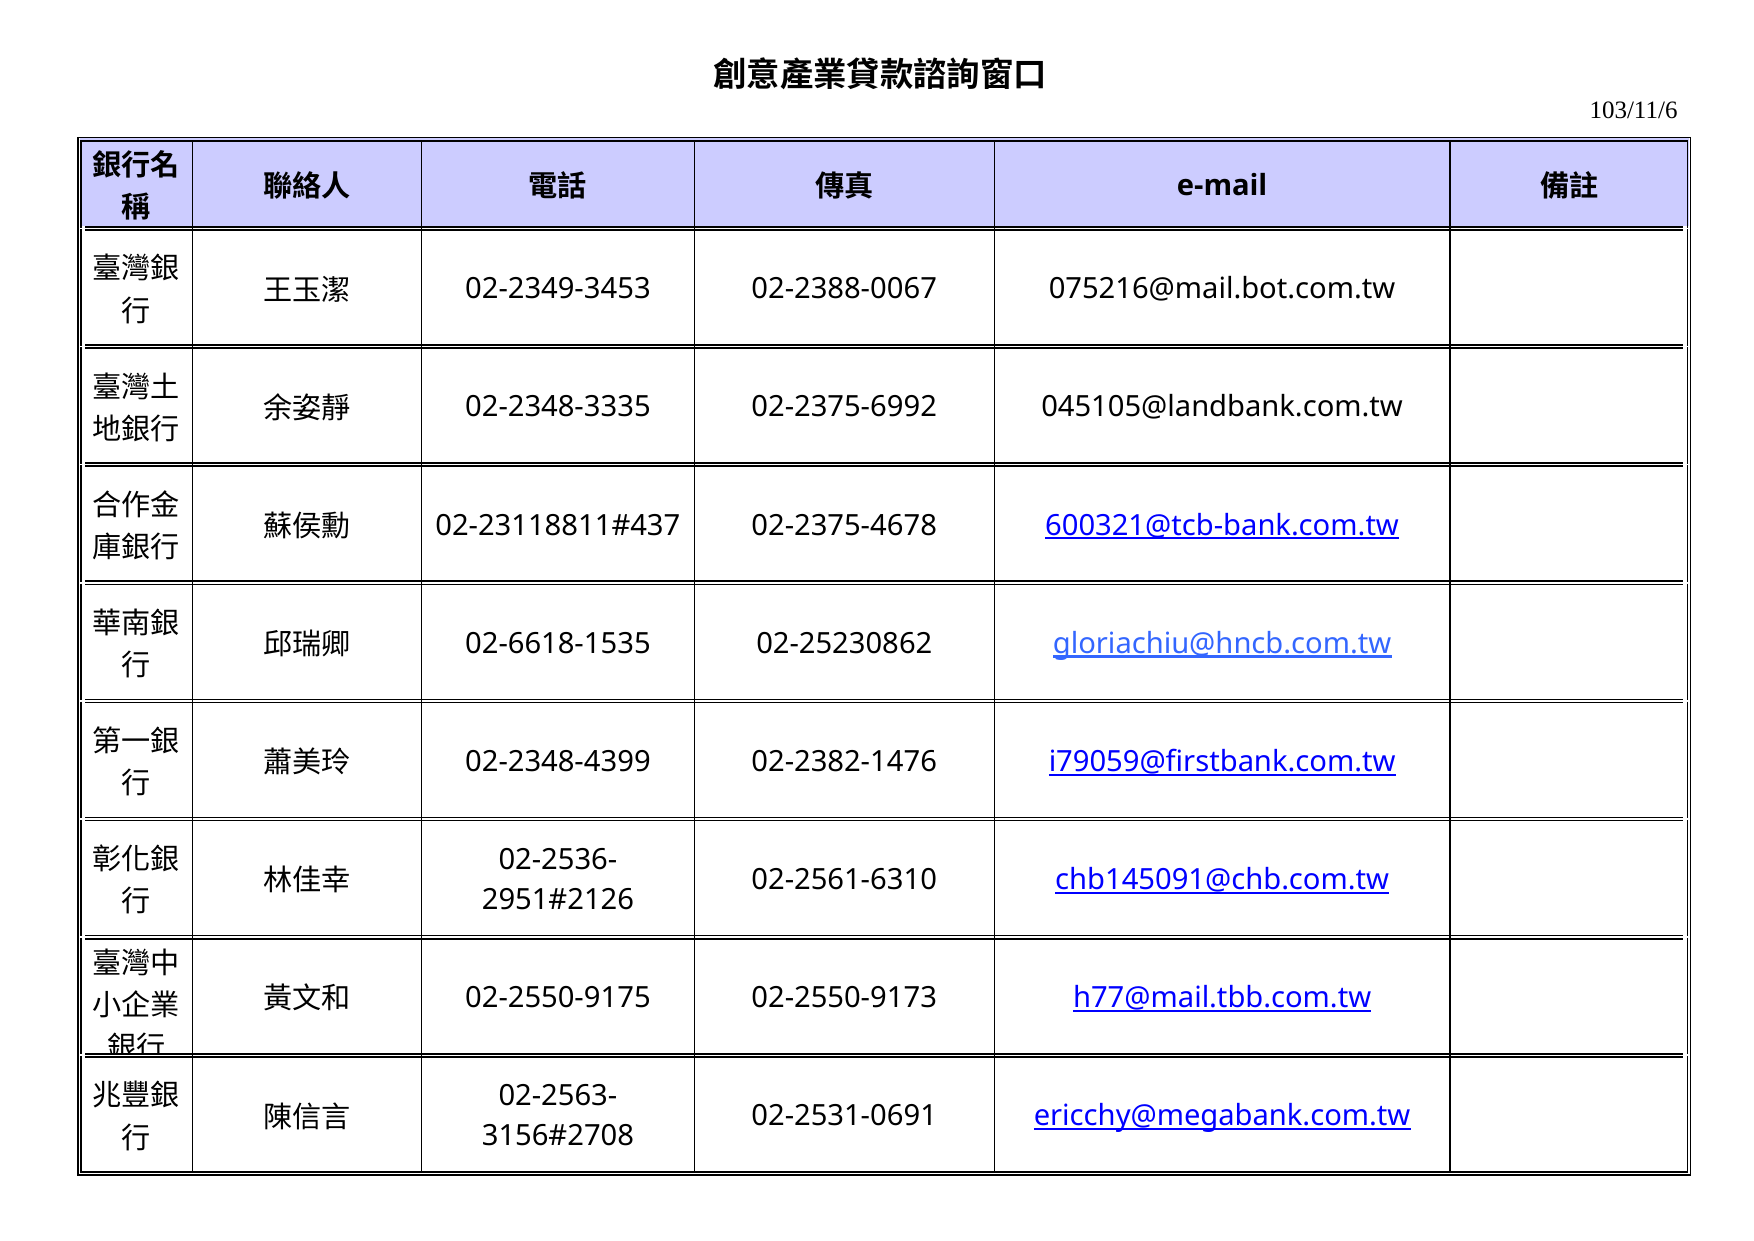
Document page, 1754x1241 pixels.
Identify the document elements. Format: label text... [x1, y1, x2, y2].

table_cell 合作金庫銀行 [80, 462, 192, 580]
table_cell 第一銀行 [80, 699, 192, 817]
table_cell 045105@landbank.com.tw [995, 349, 1449, 462]
table_cell [1451, 344, 1689, 462]
table_cell 邱瑞卿 [193, 585, 421, 698]
table_cell 王玉潔 [193, 231, 421, 344]
table_cell 02-2375-4678 [695, 467, 994, 580]
table_cell 兆豐銀行 [80, 1053, 192, 1171]
table_cell 臺灣中小企業銀行 [80, 935, 192, 1053]
table_cell 02-2531-0691 [695, 1058, 994, 1171]
table_cell 黃文和 [193, 940, 421, 1053]
table_cell 彰化銀行 [80, 817, 192, 935]
table_cell 華南銀行 [80, 580, 192, 698]
table_cell 臺灣土地銀行 [80, 344, 192, 462]
table_cell 02-2375-6992 [695, 349, 994, 462]
table_cell 蕭美玲 [193, 703, 421, 817]
table_cell [1451, 462, 1689, 580]
table_cell 余姿靜 [193, 349, 421, 462]
table_header 電話 [422, 142, 694, 226]
table_header e-mail [995, 142, 1449, 226]
table_cell 02-2382-1476 [695, 703, 994, 817]
table_cell 02-2536-2951#2126 [422, 821, 694, 935]
table_cell 02-6618-1535 [422, 585, 694, 698]
table_cell i79059@firstbank.com.tw [995, 703, 1449, 817]
table_header 銀行名稱 [82, 142, 192, 226]
text 創意產業貸款諮詢窗口 [83, 47, 1677, 96]
table_cell [1451, 935, 1689, 1053]
table_cell 600321@tcb-bank.com.tw [995, 467, 1449, 580]
table_cell 02-2349-3453 [422, 231, 694, 344]
table_cell 林佳幸 [193, 821, 421, 935]
table_cell 02-2348-4399 [422, 703, 694, 817]
table_cell 蘇侯勳 [193, 467, 421, 580]
table_cell gloriachiu@hncb.com.tw [995, 585, 1449, 698]
table_header 傳真 [695, 142, 994, 226]
table_cell 臺灣銀行 [80, 226, 192, 344]
table_cell ericchy@megabank.com.tw [995, 1058, 1449, 1171]
table_cell [1451, 226, 1689, 344]
table_cell [1451, 1053, 1689, 1171]
table_cell [1451, 699, 1689, 817]
table_cell chb145091@chb.com.tw [995, 821, 1449, 935]
table_cell [1451, 580, 1689, 698]
table_cell 02-2550-9175 [422, 940, 694, 1053]
text 103/11/6 [83, 96, 1677, 124]
table_cell 02-2348-3335 [422, 349, 694, 462]
table_cell 075216@mail.bot.com.tw [995, 231, 1449, 344]
table_cell 02-2561-6310 [695, 821, 994, 935]
table_cell 02-25230862 [695, 585, 994, 698]
table_header 備註 [1451, 142, 1687, 226]
table_cell h77@mail.tbb.com.tw [995, 940, 1449, 1053]
table_cell [1451, 817, 1689, 935]
table_header 聯絡人 [193, 142, 421, 226]
table_cell 02-2388-0067 [695, 231, 994, 344]
table_cell 02-2563-3156#2708 [422, 1058, 694, 1171]
table_cell 02-2550-9173 [695, 940, 994, 1053]
table_cell 02-23118811#437 [422, 467, 694, 580]
table_cell 陳信言 [193, 1058, 421, 1171]
